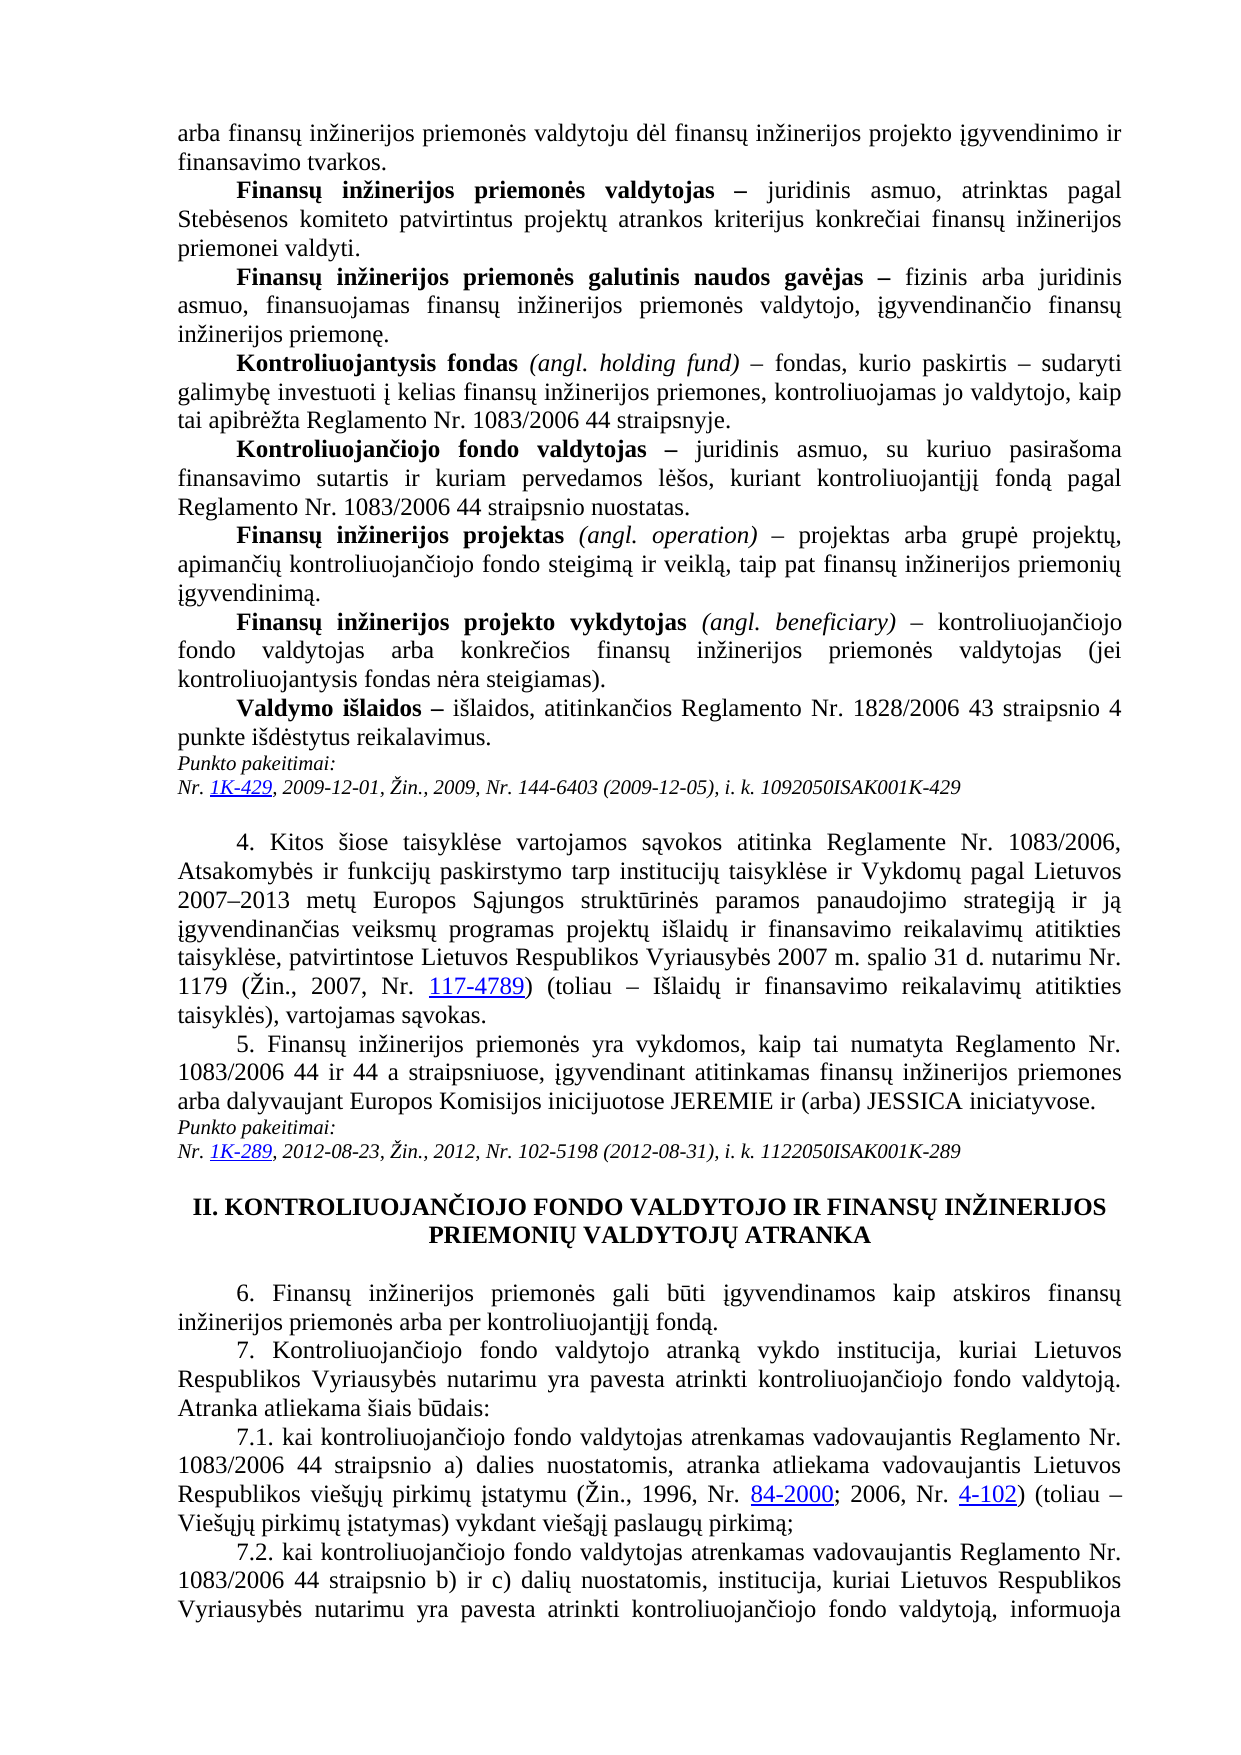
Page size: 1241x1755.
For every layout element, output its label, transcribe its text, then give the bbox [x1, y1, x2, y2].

text arba finansų inžinerijos priemonės valdytoju dėl finansų inžinerijos projekto įgyvendinimo ir finansavimo tvarkos. [177, 118, 1122, 176]
text Finansų inžinerijos projekto vykdytojas (angl. beneficiary) – kontroliuojančiojo fondo valdytojas arba konkrečios finansų inžinerijos priemonės valdytojas (jei kontroliuojantysis fondas nėra steigiamas). [177, 607, 1122, 693]
text 6. Finansų inžinerijos priemonės gali būti įgyvendinamos kaip atskiros finansų inžinerijos priemonės arba per kontroliuojantįjį fondą. [177, 1278, 1122, 1336]
text Finansų inžinerijos projektas (angl. operation) – projektas arba grupė projektų, apimančių kontroliuojančiojo fondo steigimą ir veiklą, taip pat finansų inžinerijos priemonių įgyvendinimą. [177, 521, 1122, 607]
text Kontroliuojančiojo fondo valdytojas – juridinis asmuo, su kuriuo pasirašoma finansavimo sutartis ir kuriam pervedamos lėšos, kuriant kontroliuojantįjį fondą pagal Reglamento Nr. 1083/2006 44 straipsnio nuostatas. [177, 434, 1122, 521]
text 7.1. kai kontroliuojančiojo fondo valdytojas atrenkamas vadovaujantis Reglamento Nr. 1083/2006 44 straipsnio a) dalies nuostatomis, atranka atliekama vadovaujantis Lietuvos Respublikos viešųjų pirkimų įstatymu (Žin., 1996, Nr. 84-2000; 2006, Nr. 4-102) (toliau – Viešųjų pirkimų įstatymas) vykdant viešąjį paslaugų pirkimą; [177, 1422, 1122, 1537]
text 5. Finansų inžinerijos priemonės yra vykdomos, kaip tai numatyta Reglamento Nr. 1083/2006 44 ir 44 a straipsniuose, įgyvendinant atitinkamas finansų inžinerijos priemones arba dalyvaujant Europos Komisijos inicijuotose JEREMIE ir (arba) JESSICA iniciatyvose. [177, 1029, 1122, 1115]
text Punkto pakeitimai: [177, 1115, 1122, 1139]
text Valdymo išlaidos – išlaidos, atitinkančios Reglamento Nr. 1828/2006 43 straipsnio 4 punkte išdėstytus reikalavimus. [177, 693, 1122, 751]
text II. KONTROLIUOJANČIOJO FONDO VALDYTOJO IR FINANSŲ INŽINERIJOS PRIEMONIŲ VALDYTOJŲ ATRANKA [177, 1192, 1122, 1249]
text Kontroliuojantysis fondas (angl. holding fund) – fondas, kurio paskirtis – sudaryti galimybę investuoti į kelias finansų inžinerijos priemones, kontroliuojamas jo valdytojo, kaip tai apibrėžta Reglamento Nr. 1083/2006 44 straipsnyje. [177, 348, 1122, 434]
text 7. Kontroliuojančiojo fondo valdytojo atranką vykdo institucija, kuriai Lietuvos Respublikos Vyriausybės nutarimu yra pavesta atrinkti kontroliuojančiojo fondo valdytoją. Atranka atliekama šiais būdais: [177, 1336, 1122, 1422]
text Finansų inžinerijos priemonės galutinis naudos gavėjas – fizinis arba juridinis asmuo, finansuojamas finansų inžinerijos priemonės valdytojo, įgyvendinančio finansų inžinerijos priemonę. [177, 262, 1122, 348]
text 4. Kitos šiose taisyklėse vartojamos sąvokos atitinka Reglamente Nr. 1083/2006, Atsakomybės ir funkcijų paskirstymo tarp institucijų taisyklėse ir Vykdomų pagal Lietuvos 2007–2013 metų Europos Sąjungos struktūrinės paramos panaudojimo strategiją ir ją įgyvendinančias veiksmų programas projektų išlaidų ir finansavimo reikalavimų atitikties taisyklėse, patvirtintose Lietuvos Respublikos Vyriausybės 2007 m. spalio 31 d. nutarimu Nr. 1179 (Žin., 2007, Nr. 117-4789) (toliau – Išlaidų ir finansavimo reikalavimų atitikties taisyklės), vartojamas sąvokas. [177, 827, 1122, 1029]
text Nr. 1K-429, 2009-12-01, Žin., 2009, Nr. 144-6403 (2009-12-05), i. k. 1092050ISAK001K-429 [177, 775, 1122, 799]
text 7.2. kai kontroliuojančiojo fondo valdytojas atrenkamas vadovaujantis Reglamento Nr. 1083/2006 44 straipsnio b) ir c) dalių nuostatomis, institucija, kuriai Lietuvos Respublikos Vyriausybės nutarimu yra pavesta atrinkti kontroliuojančiojo fondo valdytoją, informuoja [177, 1537, 1122, 1623]
text Nr. 1K-289, 2012-08-23, Žin., 2012, Nr. 102-5198 (2012-08-31), i. k. 1122050ISAK001K-289 [177, 1139, 1122, 1163]
text Finansų inžinerijos priemonės valdytojas – juridinis asmuo, atrinktas pagal Stebėsenos komiteto patvirtintus projektų atrankos kriterijus konkrečiai finansų inžinerijos priemonei valdyti. [177, 176, 1122, 262]
text Punkto pakeitimai: [177, 751, 1122, 775]
